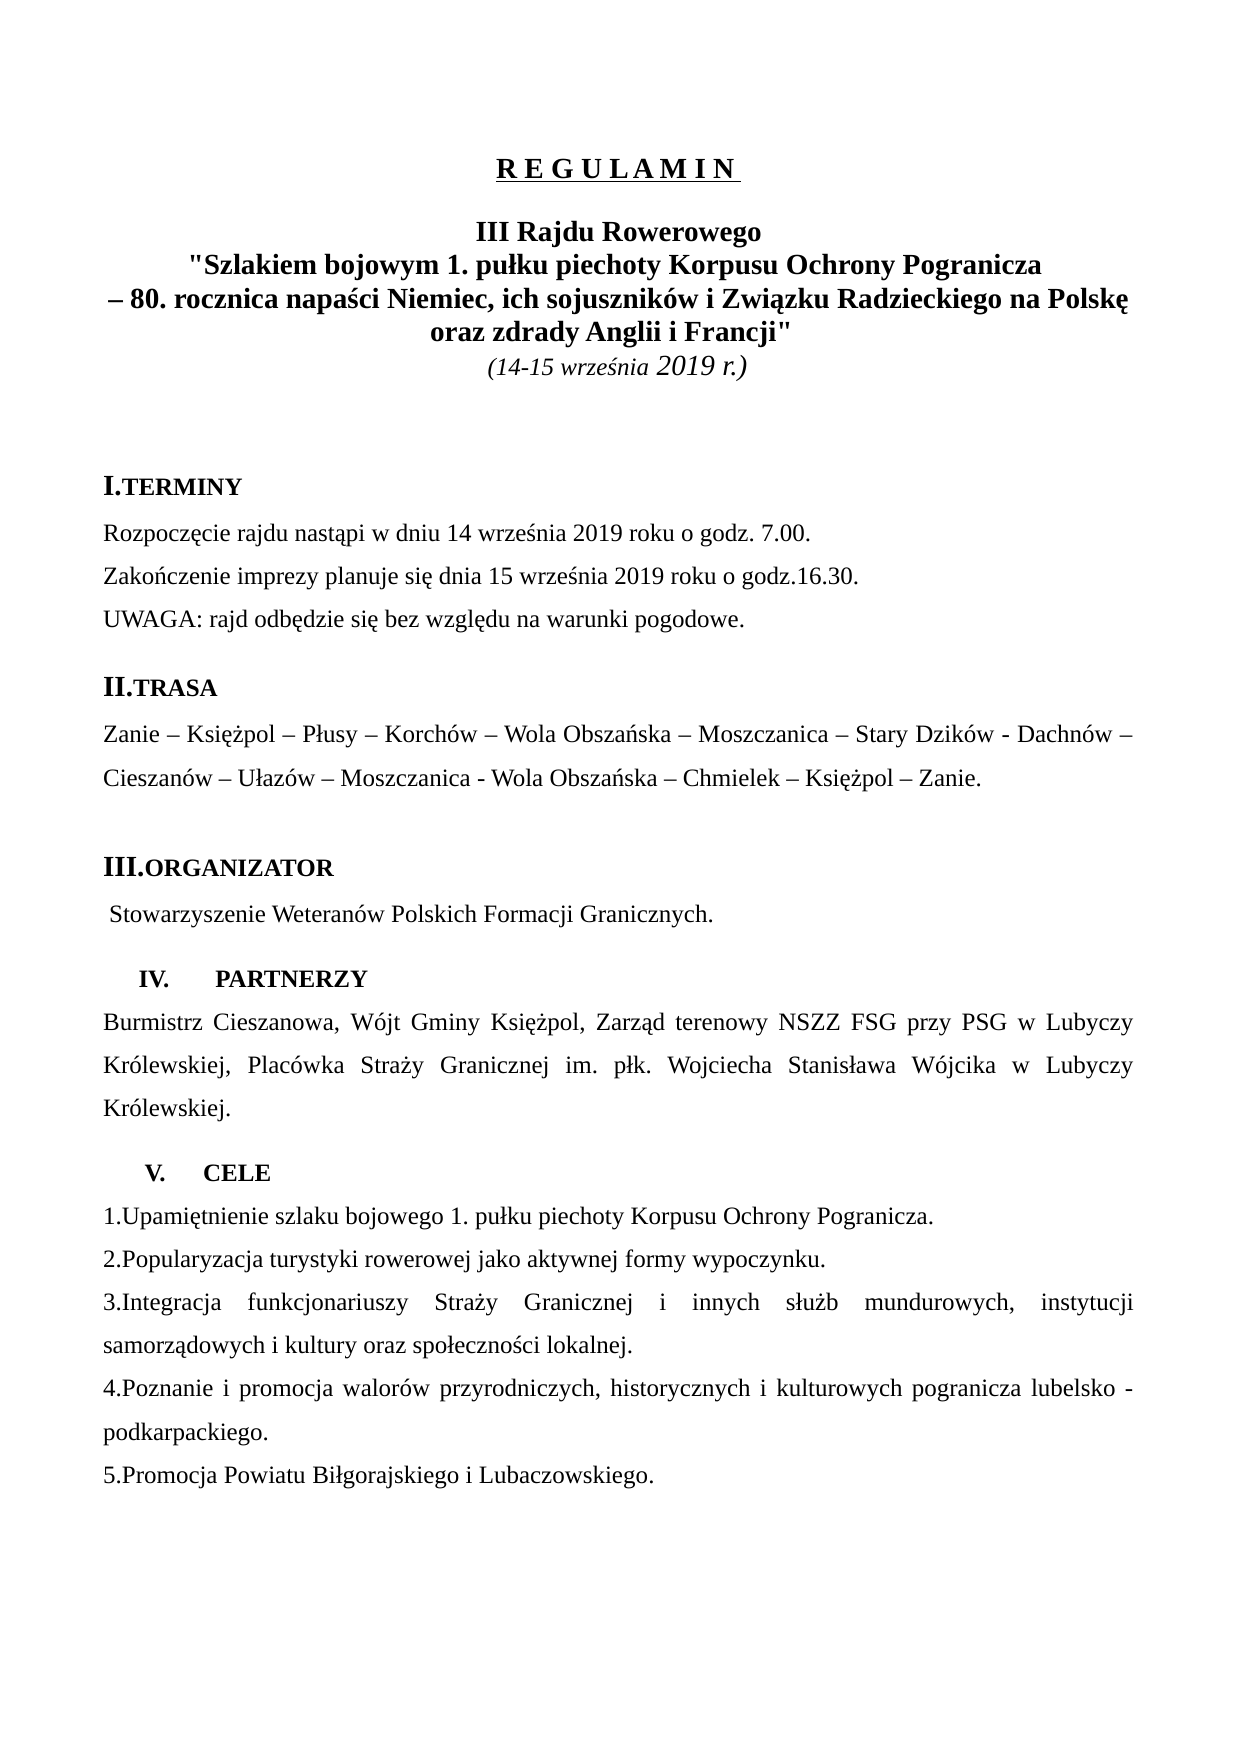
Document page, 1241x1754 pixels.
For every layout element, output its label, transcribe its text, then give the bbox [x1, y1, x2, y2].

list Integracja funkcjonariuszy Straży Granicznej i innych służb mundurowych, instytucji samorządowych i kultury oraz społeczności lokalnej. [103, 1287, 1134, 1359]
subtitle R E G U L A M I N [103, 152, 1134, 185]
list Promocja Powiatu Biłgorajskiego i Lubaczowskiego. [103, 1460, 1134, 1488]
text UWAGA: rajd odbędzie się bez względu na warunki pogodowe. [103, 604, 1134, 633]
text Zakończenie imprezy planuje się dnia 15 września 2019 roku o godz.16.30. [103, 561, 1134, 590]
text Burmistrz Cieszanowa, Wójt Gminy Księżpol, Zarząd terenowy NSZZ FSG przy PSG w Lubyczy Królewskiej, Placówka Straży Granicznej im. płk. Wojciecha Stanisława Wójcika w Lubyczy Królewskiej. [103, 1007, 1134, 1122]
text (14-15 września 2019 r.) [103, 348, 1134, 382]
text IV. PARTNERZY [138, 964, 1134, 993]
text Zanie – Księżpol – Płusy – Korchów – Wola Obszańska – Moszczanica – Stary Dzików - Dachnów – Cieszanów – Ułazów – Moszczanica - Wola Obszańska – Chmielek – Księżpol – Zanie. [103, 719, 1134, 791]
text V. CELE [144, 1158, 1134, 1187]
text – 80. rocznica napaści Niemiec, ich sojuszników i Związku Radzieckiego na Polskę oraz zdrady Anglii i Francji" [103, 281, 1134, 348]
list TERMINY [103, 468, 1134, 501]
text III Rajdu Rowerowego [103, 214, 1134, 247]
list TRASA [103, 669, 1134, 703]
list Stowarzyszenie Weteranów Polskich Formacji Granicznych. [109, 899, 1134, 928]
list Poznanie i promocja walorów przyrodniczych, historycznych i kulturowych pogranicza lubelsko - podkarpackiego. [103, 1373, 1134, 1445]
list Upamiętnienie szlaku bojowego 1. pułku piechoty Korpusu Ochrony Pogranicza. [103, 1201, 1134, 1230]
text Rozpoczęcie rajdu nastąpi w dniu 14 września 2019 roku o godz. 7.00. [103, 518, 1134, 547]
list ORGANIZATOR [103, 849, 1134, 882]
text "Szlakiem bojowym 1. pułku piechoty Korpusu Ochrony Pogranicza [103, 247, 1134, 281]
list Popularyzacja turystyki rowerowej jako aktywnej formy wypoczynku. [103, 1244, 1134, 1273]
